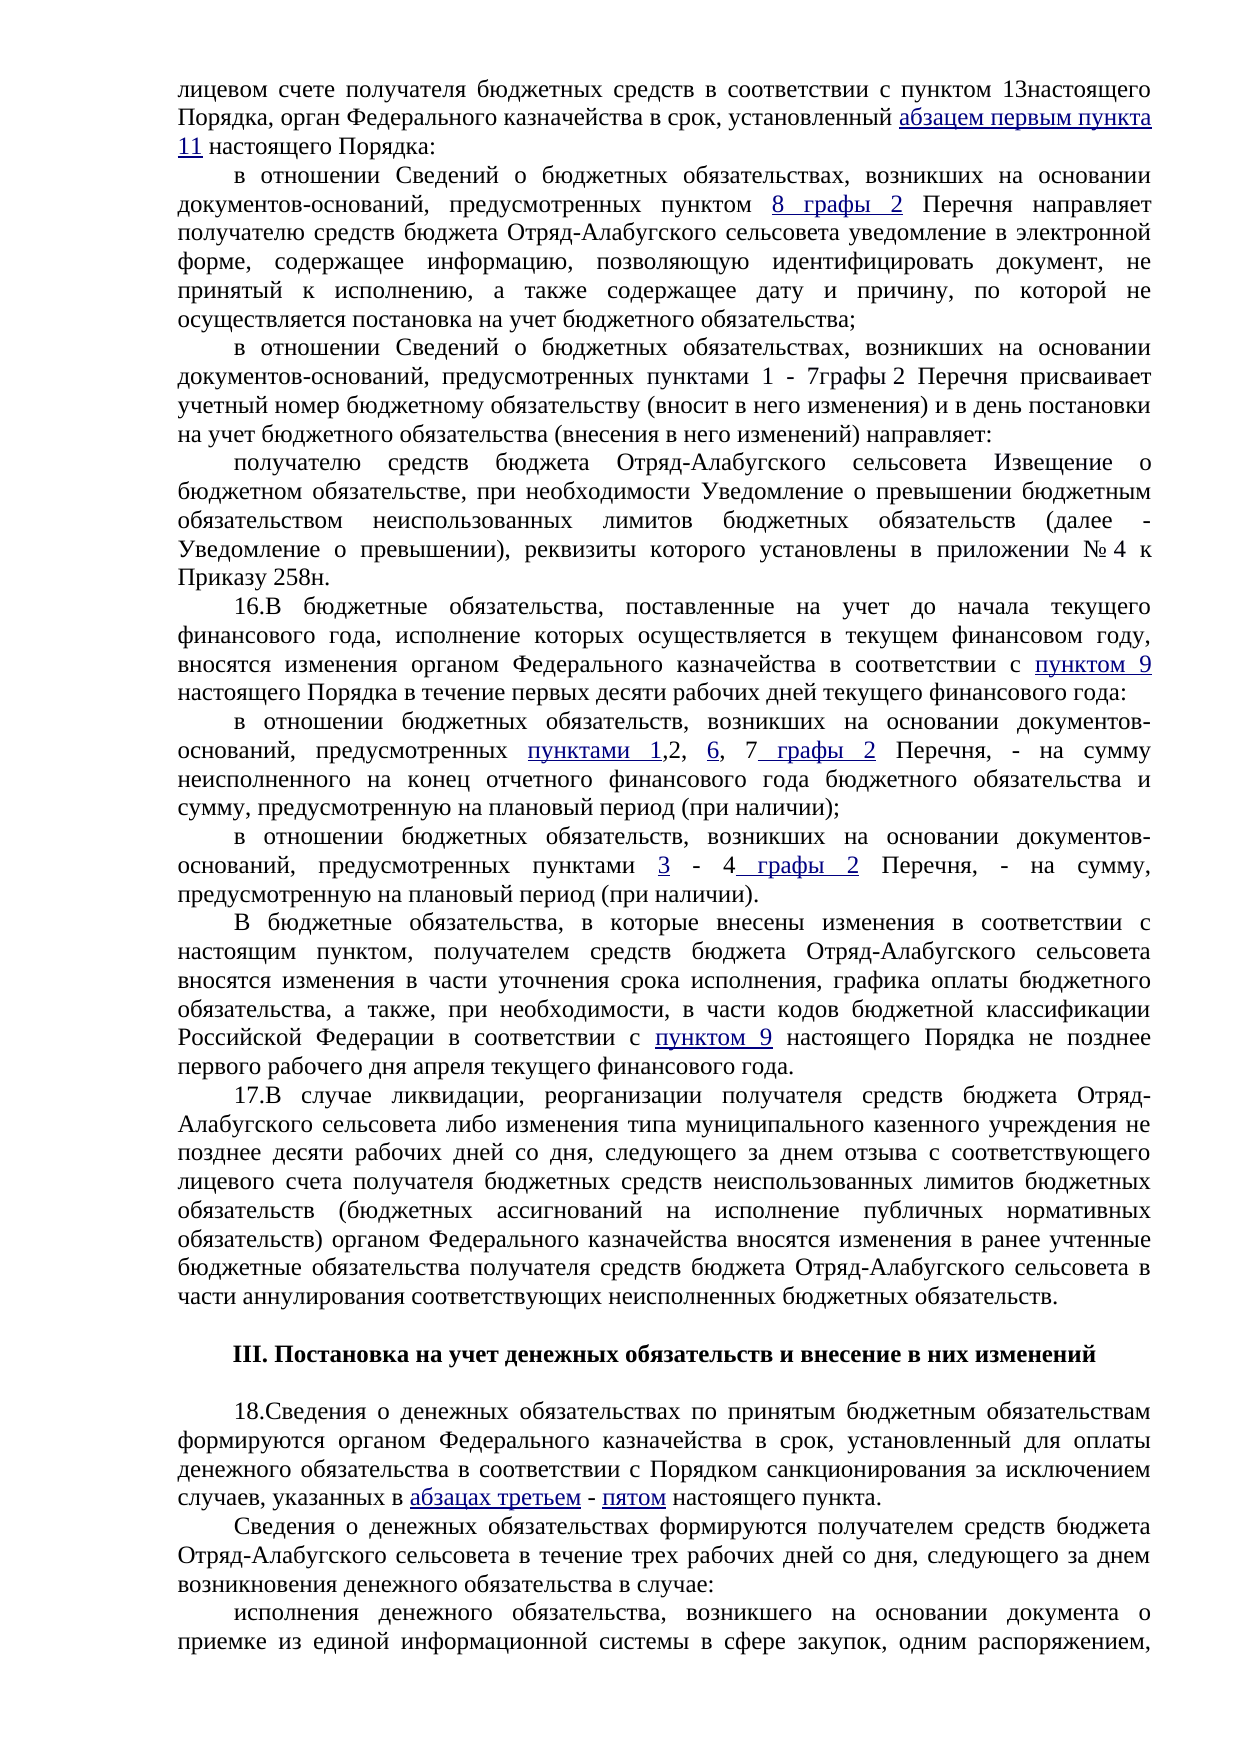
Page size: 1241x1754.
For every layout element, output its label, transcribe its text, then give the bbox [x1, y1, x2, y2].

text в отношении Сведений о бюджетных обязательствах, возникших на основании документов-оснований, предусмотренных пунктами 1 - 7графы 2 Перечня присваивает учетный номер бюджетному обязательству (вносит в него изменения) и в день постановки на учет бюджетного обязательства (внесения в него изменений) направляет: [177, 332, 1152, 447]
text 16.В бюджетные обязательства, поставленные на учет до начала текущего финансового года, исполнение которых осуществляется в текущем финансовом году, вносятся изменения органом Федерального казначейства в соответствии с пунктом 9 настоящего Порядка в течение первых десяти рабочих дней текущего финансового года: [177, 591, 1152, 706]
text исполнения денежного обязательства, возникшего на основании документа о приемке из единой информационной системы в сфере закупок, одним распоряжением, [177, 1597, 1152, 1655]
text лицевом счете получателя бюджетных средств в соответствии с пунктом 13настоящего Порядка, орган Федерального казначейства в срок, установленный абзацем первым пункта 11 настоящего Порядка: [177, 74, 1152, 160]
text 17.В случае ликвидации, реорганизации получателя средств бюджета Отряд-Алабугского сельсовета либо изменения типа муниципального казенного учреждения не позднее десяти рабочих дней со дня, следующего за днем отзыва с соответствующего лицевого счета получателя бюджетных средств неиспользованных лимитов бюджетных обязательств (бюджетных ассигнований на исполнение публичных нормативных обязательств) органом Федерального казначейства вносятся изменения в ранее учтенные бюджетные обязательства получателя средств бюджета Отряд-Алабугского сельсовета в части аннулирования соответствующих неисполненных бюджетных обязательств. [177, 1080, 1152, 1310]
text в отношении бюджетных обязательств, возникших на основании документов-оснований, предусмотренных пунктами 3 - 4 графы 2 Перечня, - на сумму, предусмотренную на плановый период (при наличии). [177, 821, 1152, 907]
text в отношении бюджетных обязательств, возникших на основании документов-оснований, предусмотренных пунктами 1,2, 6, 7 графы 2 Перечня, - на сумму неисполненного на конец отчетного финансового года бюджетного обязательства и сумму, предусмотренную на плановый период (при наличии); [177, 706, 1152, 821]
subtitle III. Постановка на учет денежных обязательств и внесение в них изменений [177, 1339, 1152, 1367]
text 18.Сведения о денежных обязательствах по принятым бюджетным обязательствам формируются органом Федерального казначейства в срок, установленный для оплаты денежного обязательства в соответствии с Порядком санкционирования за исключением случаев, указанных в абзацах третьем - пятом настоящего пункта. [177, 1396, 1152, 1511]
text В бюджетные обязательства, в которые внесены изменения в соответствии с настоящим пунктом, получателем средств бюджета Отряд-Алабугского сельсовета вносятся изменения в части уточнения срока исполнения, графика оплаты бюджетного обязательства, а также, при необходимости, в части кодов бюджетной классификации Российской Федерации в соответствии с пунктом 9 настоящего Порядка не позднее первого рабочего дня апреля текущего финансового года. [177, 907, 1152, 1080]
text в отношении Сведений о бюджетных обязательствах, возникших на основании документов-оснований, предусмотренных пунктом 8 графы 2 Перечня направляет получателю средств бюджета Отряд-Алабугского сельсовета уведомление в электронной форме, содержащее информацию, позволяющую идентифицировать документ, не принятый к исполнению, а также содержащее дату и причину, по которой не осуществляется постановка на учет бюджетного обязательства; [177, 160, 1152, 332]
text Сведения о денежных обязательствах формируются получателем средств бюджета Отряд-Алабугского сельсовета в течение трех рабочих дней со дня, следующего за днем возникновения денежного обязательства в случае: [177, 1511, 1152, 1597]
text получателю средств бюджета Отряд-Алабугского сельсовета Извещение о бюджетном обязательстве, при необходимости Уведомление о превышении бюджетным обязательством неиспользованных лимитов бюджетных обязательств (далее - Уведомление о превышении), реквизиты которого установлены в приложении № 4 к Приказу 258н. [177, 447, 1152, 591]
